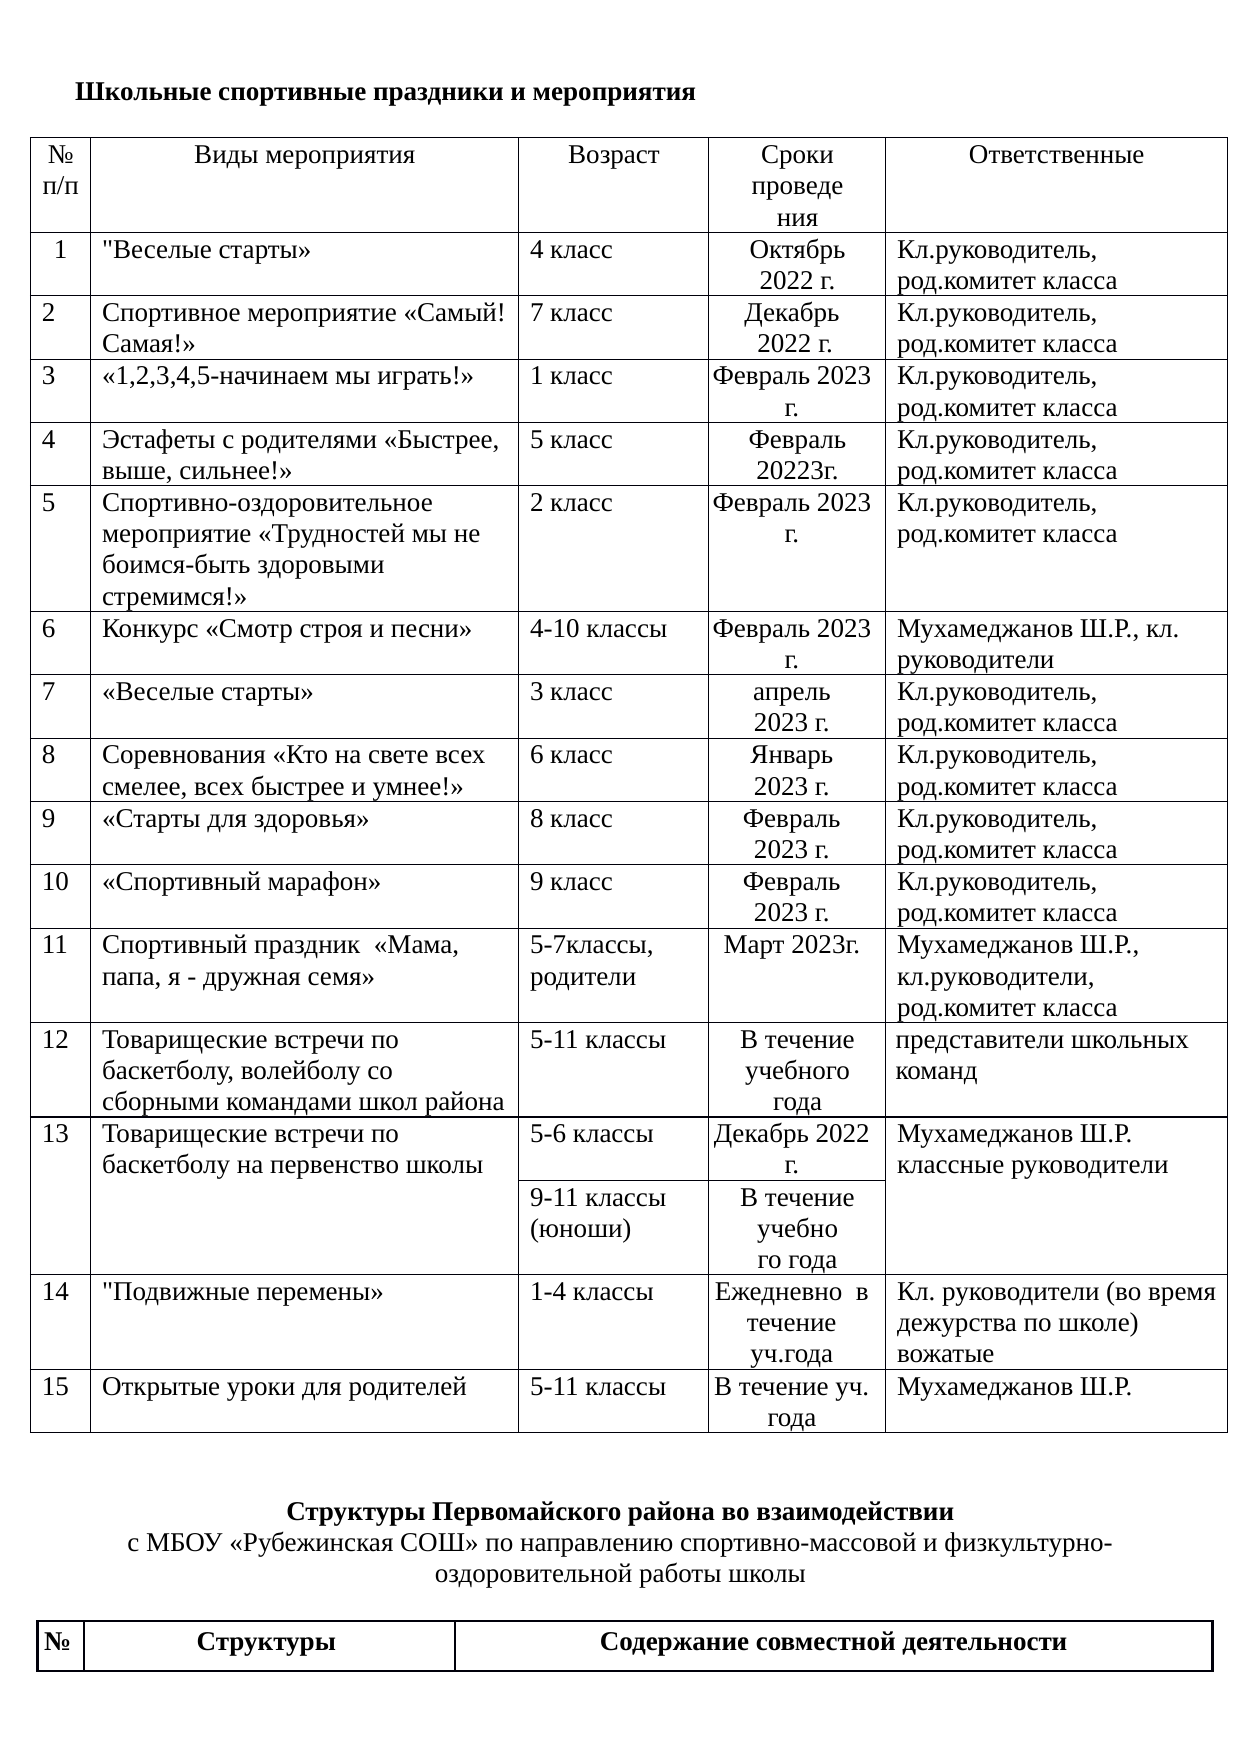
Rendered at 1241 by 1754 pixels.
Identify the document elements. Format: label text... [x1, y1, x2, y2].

table_cell 6 класс [519, 739, 708, 801]
table_cell Февраль 2023 г. [709, 612, 885, 674]
table_cell «Старты для здоровья» [91, 802, 518, 864]
table_cell Кл.руководитель, род.комитет класса [886, 296, 1227, 358]
table_cell Ежедневно в течение уч.года [709, 1275, 885, 1369]
table_header Структуры [85, 1622, 454, 1670]
table_header Возраст [519, 138, 708, 232]
table_cell 9 класс [519, 865, 708, 927]
table_header № [39, 1622, 83, 1670]
table_header № п/п [31, 138, 90, 232]
table_cell Кл.руководитель, род.комитет класса [886, 739, 1227, 801]
table_cell Мухамеджанов Ш.Р., кл.руководители, род.комитет класса [886, 929, 1227, 1022]
table_cell "Подвижные перемены» [91, 1275, 518, 1369]
table_cell Февраль 2023 г. [709, 865, 885, 927]
table_cell Январь 2023 г. [709, 739, 885, 801]
table_cell Соревнования «Кто на свете всех смелее, всех быстрее и умнее!» [91, 739, 518, 801]
table_cell 7 класс [519, 296, 708, 358]
table_header Содержание совместной деятельности [456, 1622, 1211, 1670]
table_cell Кл.руководитель, род.комитет класса [886, 233, 1227, 295]
table_cell 5-11 классы [519, 1023, 708, 1116]
table_cell Мухамеджанов Ш.Р. классные руководители [886, 1118, 1227, 1274]
table_cell 10 [31, 865, 90, 927]
table_cell Кл.руководитель, род.комитет класса [886, 675, 1227, 737]
table_cell 5-7классы, родители [519, 929, 708, 1022]
table_cell 9 [31, 802, 90, 864]
text Структуры Первомайского района во взаимодействии [75, 1495, 1165, 1526]
table_cell 4 класс [519, 233, 708, 295]
table_cell 5 класс [519, 423, 708, 485]
table_header Ответственные [886, 138, 1227, 232]
table_cell "Веселые старты» [91, 233, 518, 295]
table_cell 12 [31, 1023, 90, 1116]
table_cell Открытые уроки для родителей [91, 1370, 518, 1432]
table_cell В течение уч. года [709, 1370, 885, 1432]
table_cell В течение учебно го года [709, 1181, 885, 1274]
table_cell Спортивный праздник «Мама, папа, я - дружная семя» [91, 929, 518, 1022]
table_cell Февраль 2023 г. [709, 486, 885, 611]
table_cell 2 класс [519, 486, 708, 611]
table_cell Конкурс «Смотр строя и песни» [91, 612, 518, 674]
table_cell Кл.руководитель, род.комитет класса [886, 865, 1227, 927]
table_cell Товарищеские встречи по баскетболу на первенство школы [91, 1118, 518, 1274]
table_cell «1,2,3,4,5-начинаем мы играть!» [91, 360, 518, 422]
table_cell 9-11 классы (юноши) [519, 1181, 708, 1274]
text Школьные спортивные праздники и мероприятия [75, 75, 1165, 106]
text с МБОУ «Рубежинская СОШ» по направлению спортивно-массовой и физкультурно-оздоровительной работы школы [75, 1526, 1165, 1589]
table_cell Мухамеджанов Ш.Р., кл. руководители [886, 612, 1227, 674]
table_header Сроки проведе ния [709, 138, 885, 232]
table_cell Декабрь 2022 г. [709, 296, 885, 358]
table_cell 13 [31, 1118, 90, 1274]
table_cell Октябрь 2022 г. [709, 233, 885, 295]
table_cell 7 [31, 675, 90, 737]
table_cell «Веселые старты» [91, 675, 518, 737]
table_cell 3 класс [519, 675, 708, 737]
table_cell 1 [31, 233, 90, 295]
table_cell 3 [31, 360, 90, 422]
table_cell Кл.руководитель, род.комитет класса [886, 423, 1227, 485]
table_cell 8 [31, 739, 90, 801]
table_cell 6 [31, 612, 90, 674]
table_cell 1 класс [519, 360, 708, 422]
table_cell 5 [31, 486, 90, 611]
table_cell Мухамеджанов Ш.Р. [886, 1370, 1227, 1432]
table_cell Спортивно-оздоровительное мероприятие «Трудностей мы не боимся-быть здоровыми стремимся!» [91, 486, 518, 611]
table_cell Декабрь 2022 г. [709, 1118, 885, 1180]
table_cell Эстафеты с родителями «Быстрее, выше, сильнее!» [91, 423, 518, 485]
table_cell 5-6 классы [519, 1118, 708, 1180]
table_cell Спортивное мероприятие «Самый! Самая!» [91, 296, 518, 358]
table_cell апрель 2023 г. [709, 675, 885, 737]
table_cell Февраль 2023 г. [709, 360, 885, 422]
table_cell 4-10 классы [519, 612, 708, 674]
table_cell Февраль 2023 г. [709, 802, 885, 864]
table_cell «Спортивный марафон» [91, 865, 518, 927]
table_cell Кл.руководитель, род.комитет класса [886, 360, 1227, 422]
table_header Виды мероприятия [91, 138, 518, 232]
table_cell 4 [31, 423, 90, 485]
table_cell 11 [31, 929, 90, 1022]
table_cell 14 [31, 1275, 90, 1369]
table_cell Кл.руководитель, род.комитет класса [886, 802, 1227, 864]
table_cell 2 [31, 296, 90, 358]
table_cell Март 2023г. [709, 929, 885, 1022]
table_cell 5-11 классы [519, 1370, 708, 1432]
table_cell 1-4 классы [519, 1275, 708, 1369]
table_cell В течение учебного года [709, 1023, 885, 1116]
table_cell Товарищеские встречи по баскетболу, волейболу со сборными командами школ района [91, 1023, 518, 1116]
table_cell 8 класс [519, 802, 708, 864]
table_cell Кл.руководитель, род.комитет класса [886, 486, 1227, 611]
table_cell 15 [31, 1370, 90, 1432]
table_cell Февраль 20223г. [709, 423, 885, 485]
table_cell Кл. руководители (во время дежурства по школе) вожатые [886, 1275, 1227, 1369]
table_cell представители школьных команд [886, 1023, 1227, 1116]
